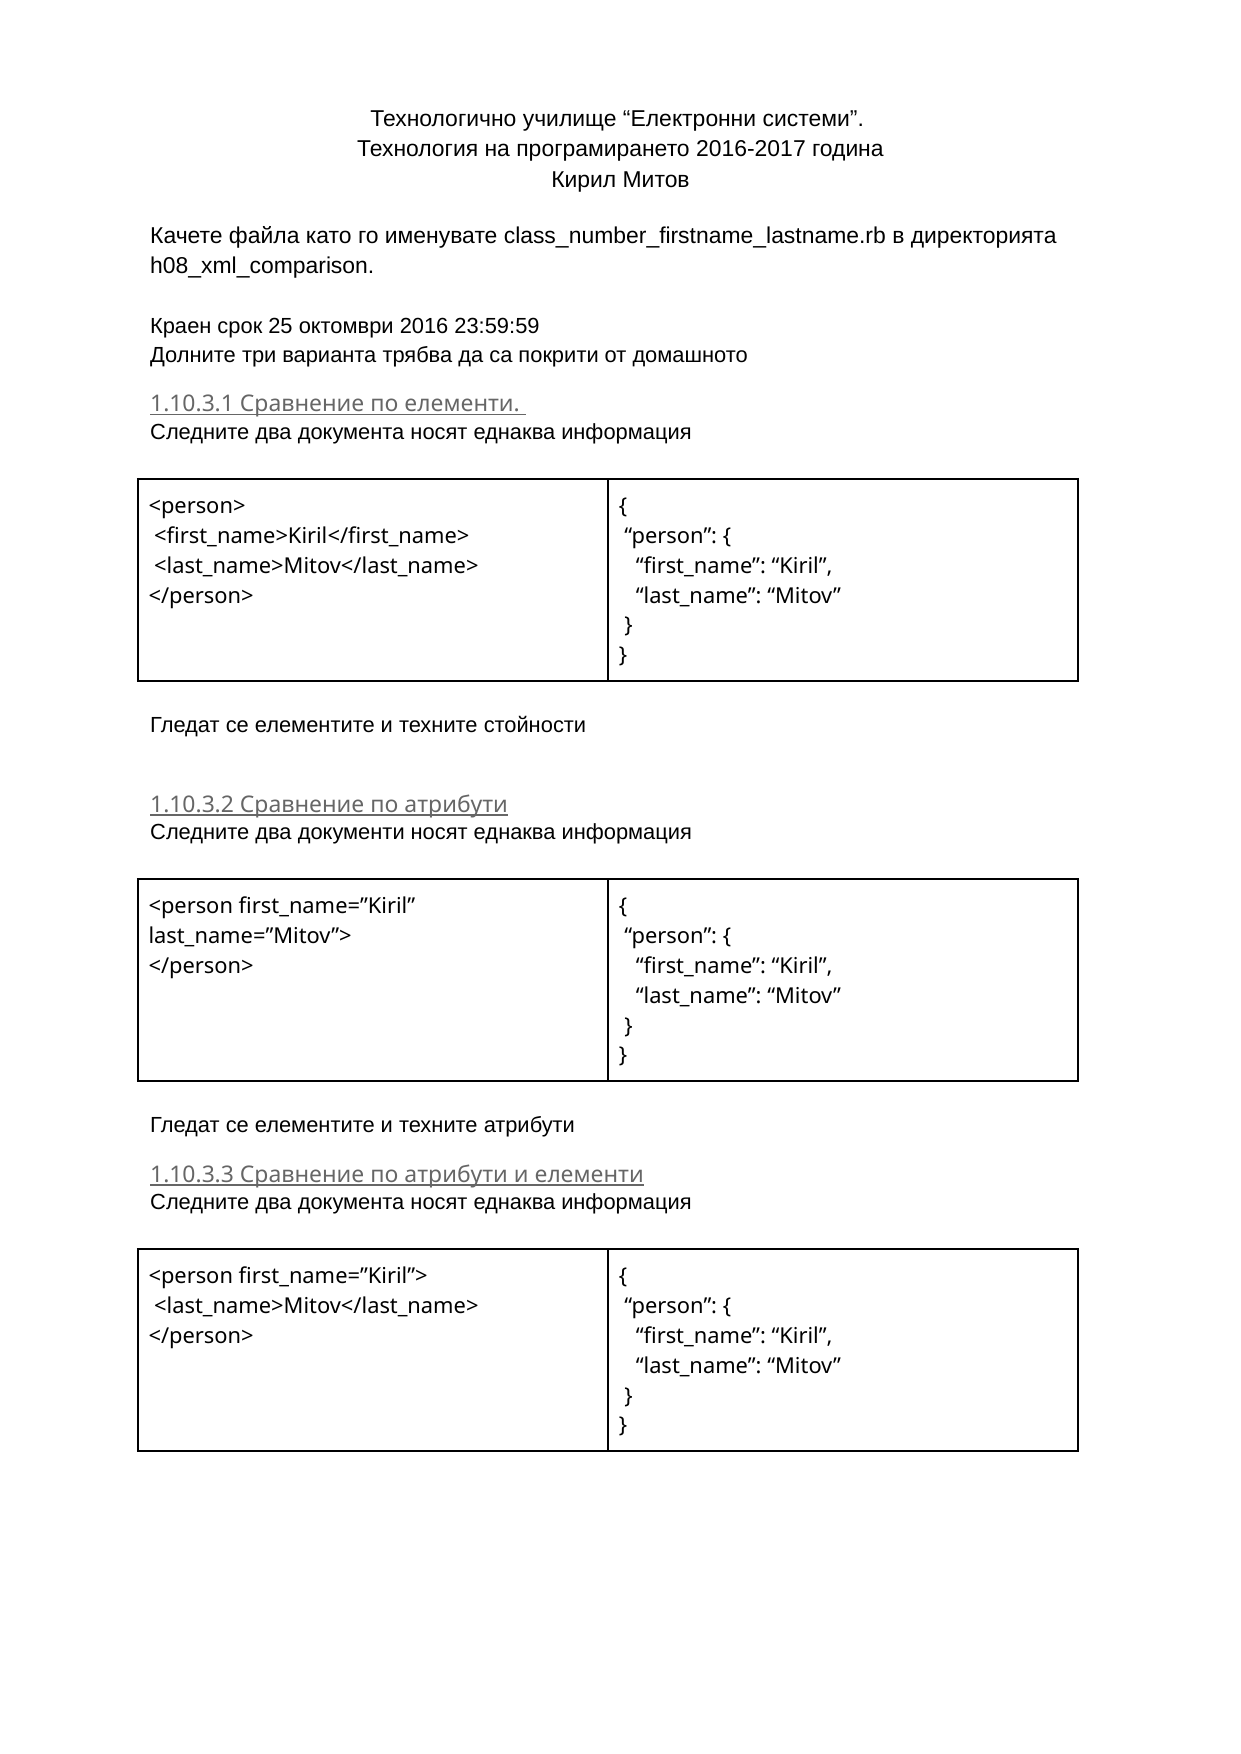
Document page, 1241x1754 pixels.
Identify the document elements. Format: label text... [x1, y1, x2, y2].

subtitle 1.10.3.3 Сравнение по атрибути и елементи [150, 1158, 1090, 1189]
table_header { “person”: { “first_name”: “Kiril”, “last_name”: “Mitov” } } [609, 480, 1077, 679]
subtitle 1.10.3.1 Сравнение по елементи. [150, 387, 1090, 419]
table_header { “person”: { “first_name”: “Kiril”, “last_name”: “Mitov” } } [609, 880, 1077, 1080]
text Следните два документа носят еднаква информация [150, 1189, 1090, 1214]
table_header <person> <first_name>Kiril</first_name> <last_name>Mitov</last_name> </person> [139, 480, 607, 679]
table_header <person first_name=”Kiril”> <last_name>Mitov</last_name> </person> [139, 1250, 607, 1450]
table_header { “person”: { “first_name”: “Kiril”, “last_name”: “Mitov” } } [609, 1250, 1077, 1450]
subtitle 1.10.3.2 Сравнение по атрибути [150, 788, 1090, 819]
text Долните три варианта трябва да са покрити от домашното [150, 342, 1090, 367]
text Краен срок 25 октомври 2016 23:59:59 [150, 313, 1090, 338]
text Гледат се елементите и техните стойности [150, 712, 1090, 737]
text Следните два документа носят еднаква информация [150, 419, 1090, 444]
table_header <person first_name=”Kiril” last_name=”Mitov”> </person> [139, 880, 607, 1080]
text Гледат се елементите и техните атрибути [150, 1112, 1090, 1137]
text Качете файла като го именувате class_number_firstname_lastname.rb в директорията h08_xml_comparison. [150, 222, 1090, 279]
text Следните два документи носят еднаква информация [150, 819, 1090, 844]
